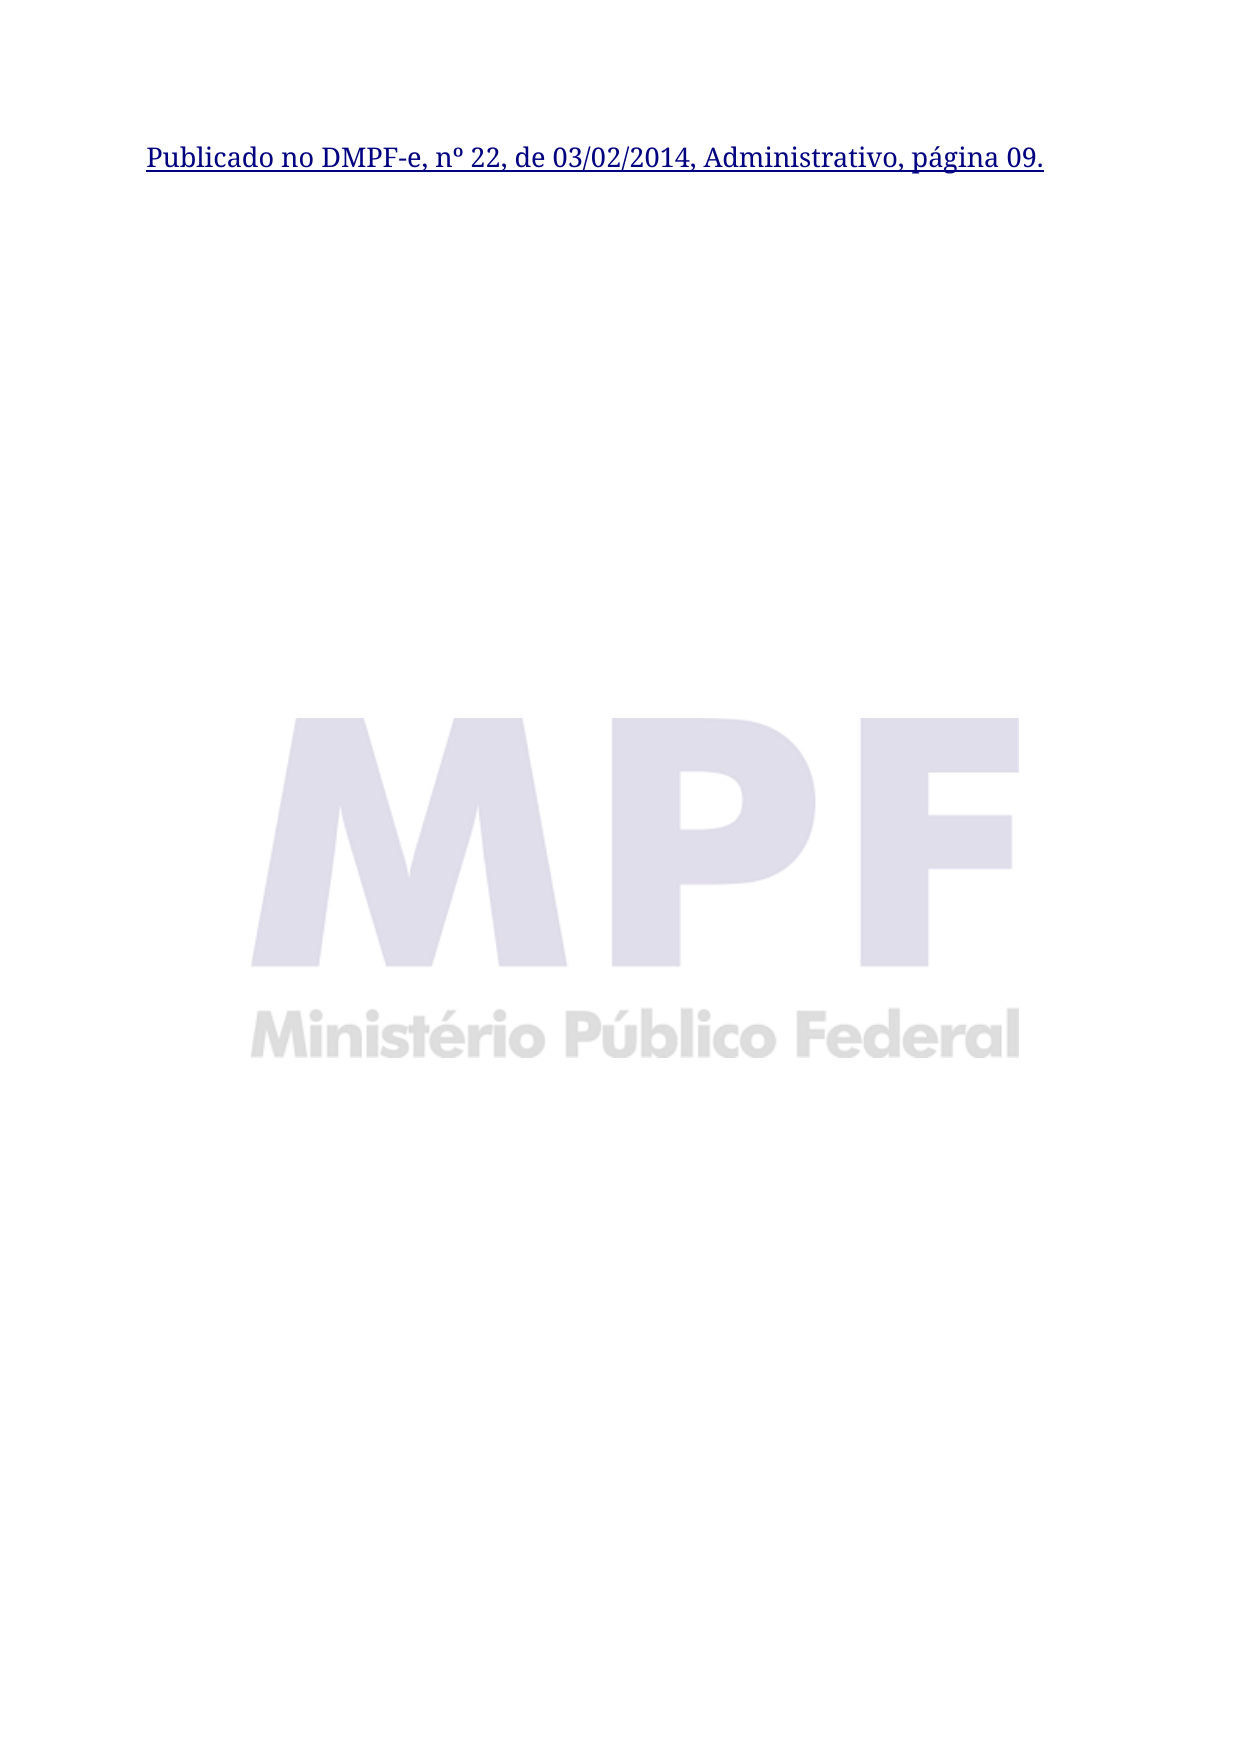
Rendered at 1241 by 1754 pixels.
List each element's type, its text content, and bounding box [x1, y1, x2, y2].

text Publicado no DMPF-e, nº 22, de 03/02/2014, Administrativo, página 09. [623, 148, 1119, 173]
picture [251, 718, 1019, 1058]
text Publicado no DMPF-e, nº 22, de 03/02/2014, Administrativo, página 09. [146, 148, 588, 170]
